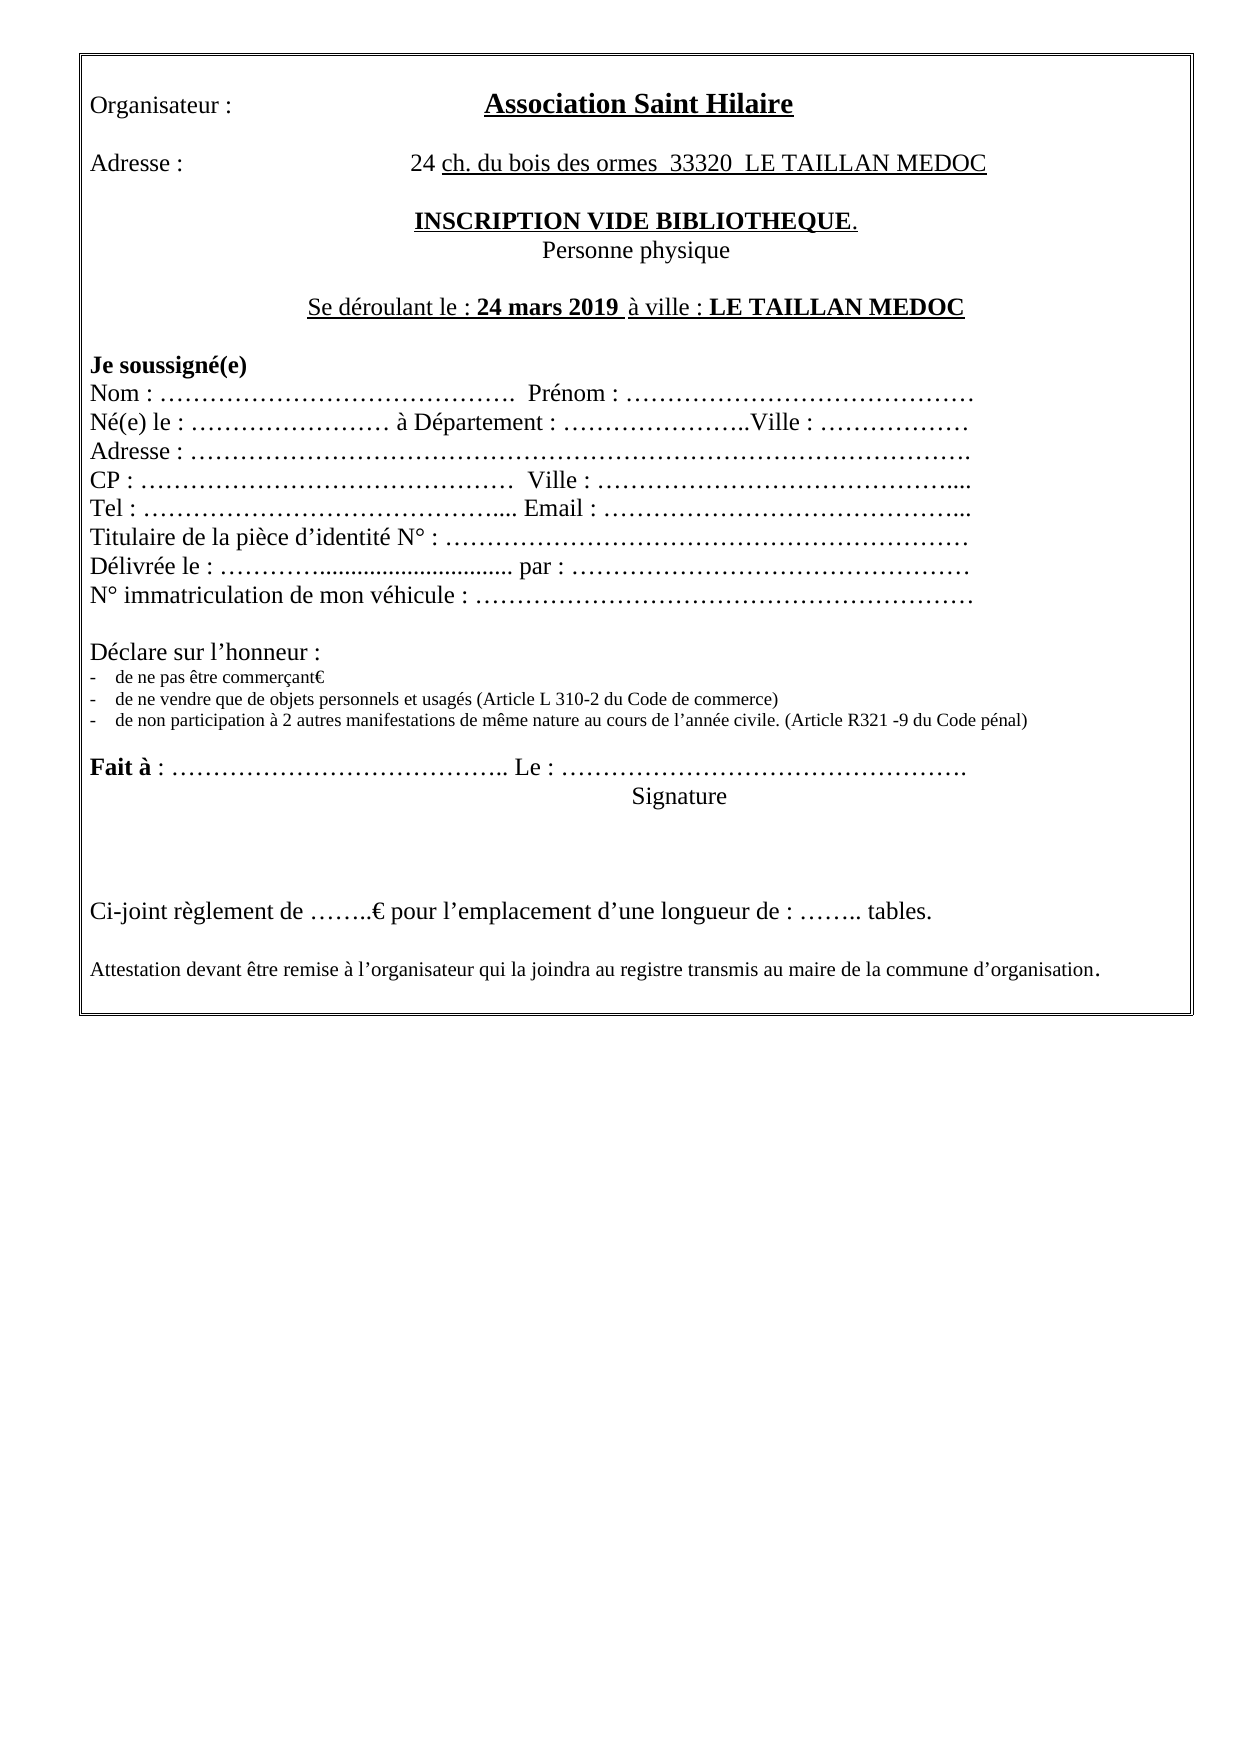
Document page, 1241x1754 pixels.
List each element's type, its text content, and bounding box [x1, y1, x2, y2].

text Nom : ……………………………………. Prénom : …………………………………… [82, 374, 1190, 403]
text Attestation devant être remise à l’organisateur qui la joindra au registre transmis au maire de la commune d’organisation. [82, 949, 1190, 982]
text Titulaire de la pièce d’identité N° : ……………………………………………………… [82, 518, 1190, 547]
text Né(e) le : …………………… à Département : …………………..Ville : ……………… [82, 403, 1190, 432]
text Organisateur : Association Saint Hilaire [82, 82, 1190, 120]
text Déclare sur l’honneur : [82, 633, 1190, 662]
text Fait à : ………………………………….. Le : …………………………………………. [82, 748, 1190, 777]
text Signature [82, 777, 1190, 810]
text Tel : …………………………………….... Email : ……………………………………... [82, 489, 1190, 518]
text Je soussigné(e) [82, 345, 1190, 374]
text CP : ……………………………………… Ville : …………………………………….... [82, 460, 1190, 489]
text INSCRIPTION VIDE BIBLIOTHEQUE. [82, 202, 1190, 230]
text Adresse : …………………………………………………………………………………. [82, 432, 1190, 460]
text Adresse : 24 ch. du bois des ormes 33320 LE TAILLAN MEDOC [82, 144, 1190, 177]
text Personne physique [82, 230, 1190, 263]
text - de non participation à 2 autres manifestations de même nature au cours de l’année civile. (Article R321 -9 du Code pénal) [82, 705, 1190, 731]
text Se déroulant le : 24 mars 2019 à ville : LE TAILLAN MEDOC [82, 288, 1190, 321]
text Ci-joint règlement de ……..€ pour l’emplacement d’une longueur de : …….. tables. [82, 892, 1190, 925]
text - de ne pas être commerçant€ [82, 662, 1190, 683]
text Délivrée le : …………............................... par : ………………………………………… [82, 547, 1190, 575]
text N° immatriculation de mon véhicule : …………………………………………………… [82, 575, 1190, 608]
text - de ne vendre que de objets personnels et usagés (Article L 310-2 du Code de commerce) [82, 683, 1190, 705]
